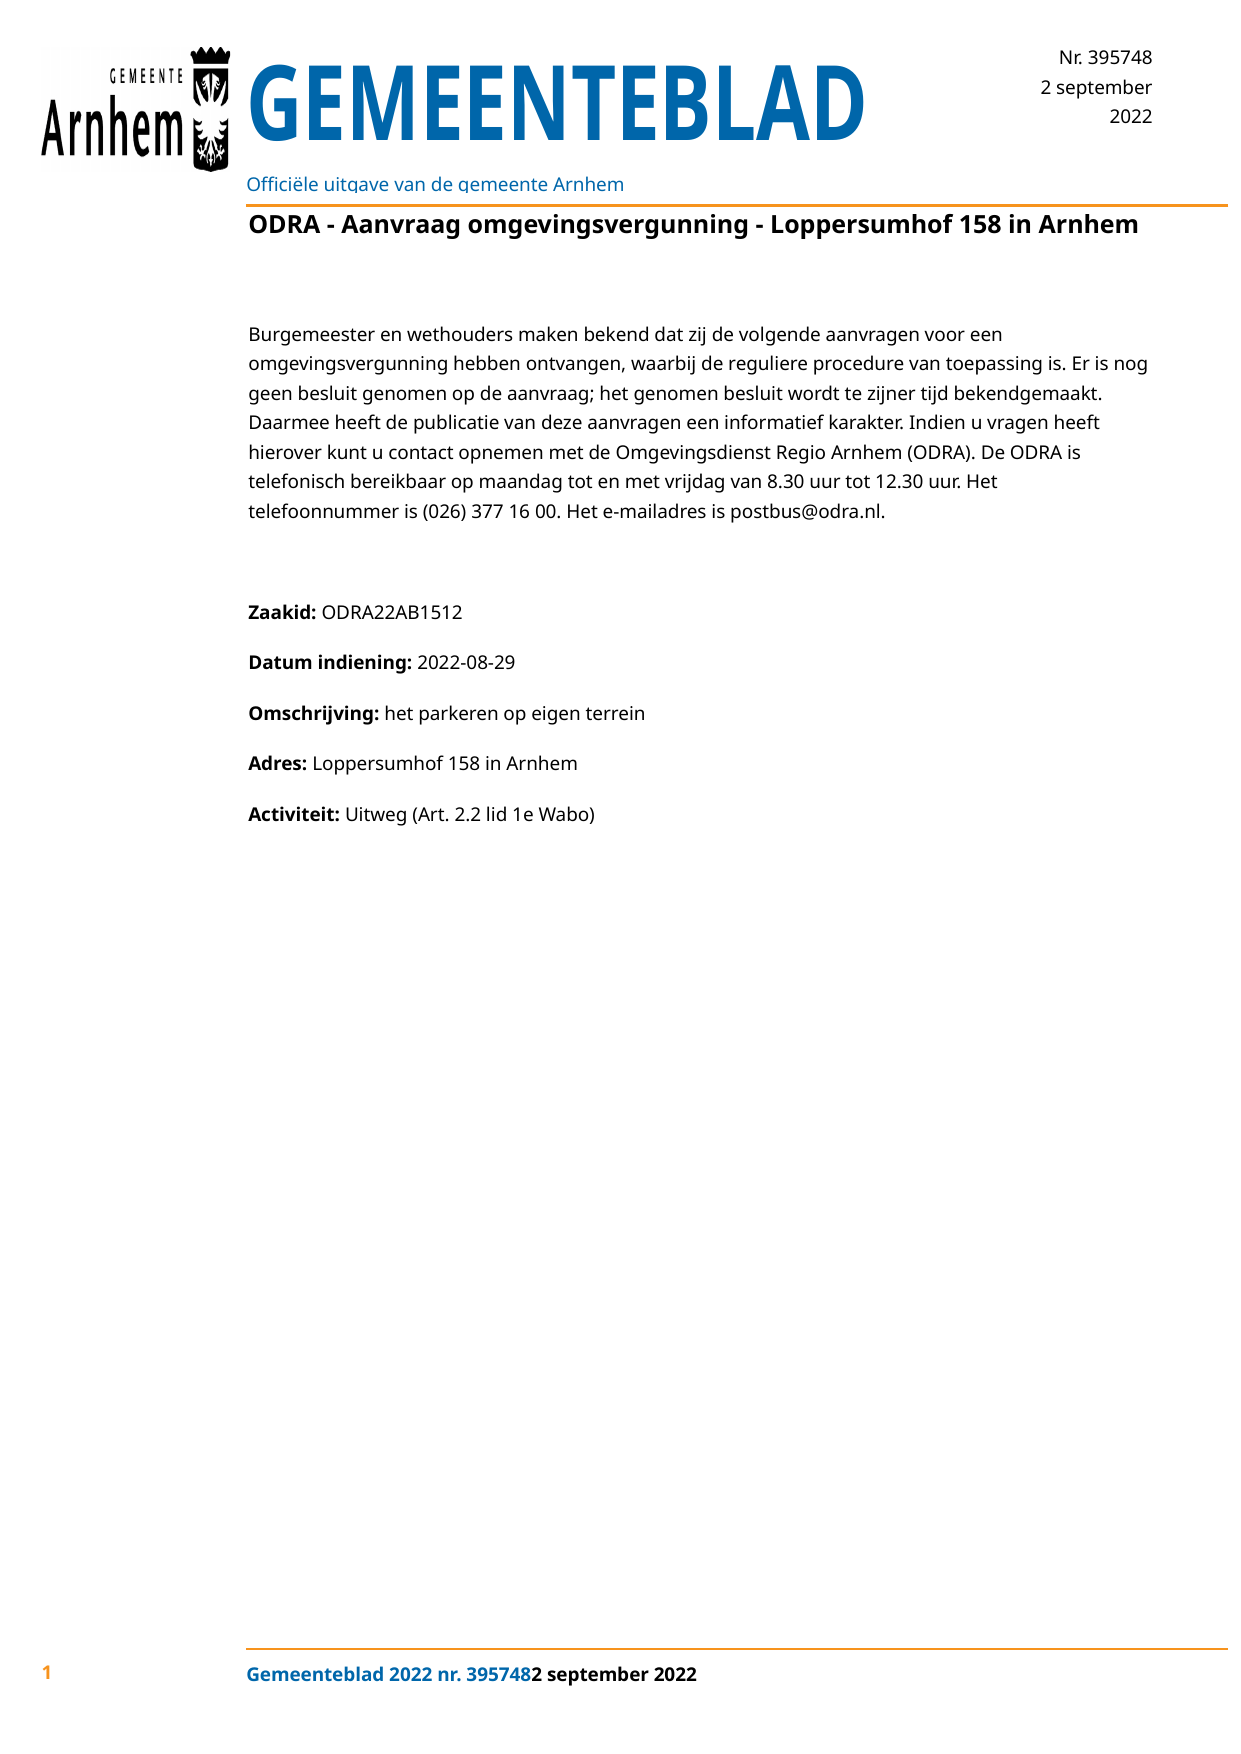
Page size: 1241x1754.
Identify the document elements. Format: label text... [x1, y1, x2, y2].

text Datum indiening: 2022-08-29 [248, 649, 1152, 675]
text ODRA - Aanvraag omgevingsvergunning - Loppersumhof 158 in Arnhem [248, 207, 1152, 241]
text Burgemeester en wethouders maken bekend dat zij de volgende aanvragen voor een omgevingsvergunning hebben ontvangen, waarbij de reguliere procedure van toepassing is. Er is nog geen besluit genomen op de aanvraag; het genomen besluit wordt te zijner tijd bekendgemaakt. Daarmee heeft de publicatie van deze aanvragen een informatief karakter. Indien u vragen heeft hierover kunt u contact opnemen met de Omgevingsdienst Regio Arnhem (ODRA). De ODRA is telefonisch bereikbaar op maandag tot en met vrijdag van 8.30 uur tot 12.30 uur. Het telefoonnummer is (026) 377 16 00. Het e-mailadres is postbus@odra.nl. [248, 321, 1152, 524]
text Zaakid: ODRA22AB1512 [248, 599, 1152, 625]
text Activiteit: Uitweg (Art. 2.2 lid 1e Wabo) [248, 801, 1152, 826]
picture [41, 47, 231, 172]
text Adres: Loppersumhof 158 in Arnhem [248, 750, 1152, 776]
text Omschrijving: het parkeren op eigen terrein [248, 700, 1152, 726]
